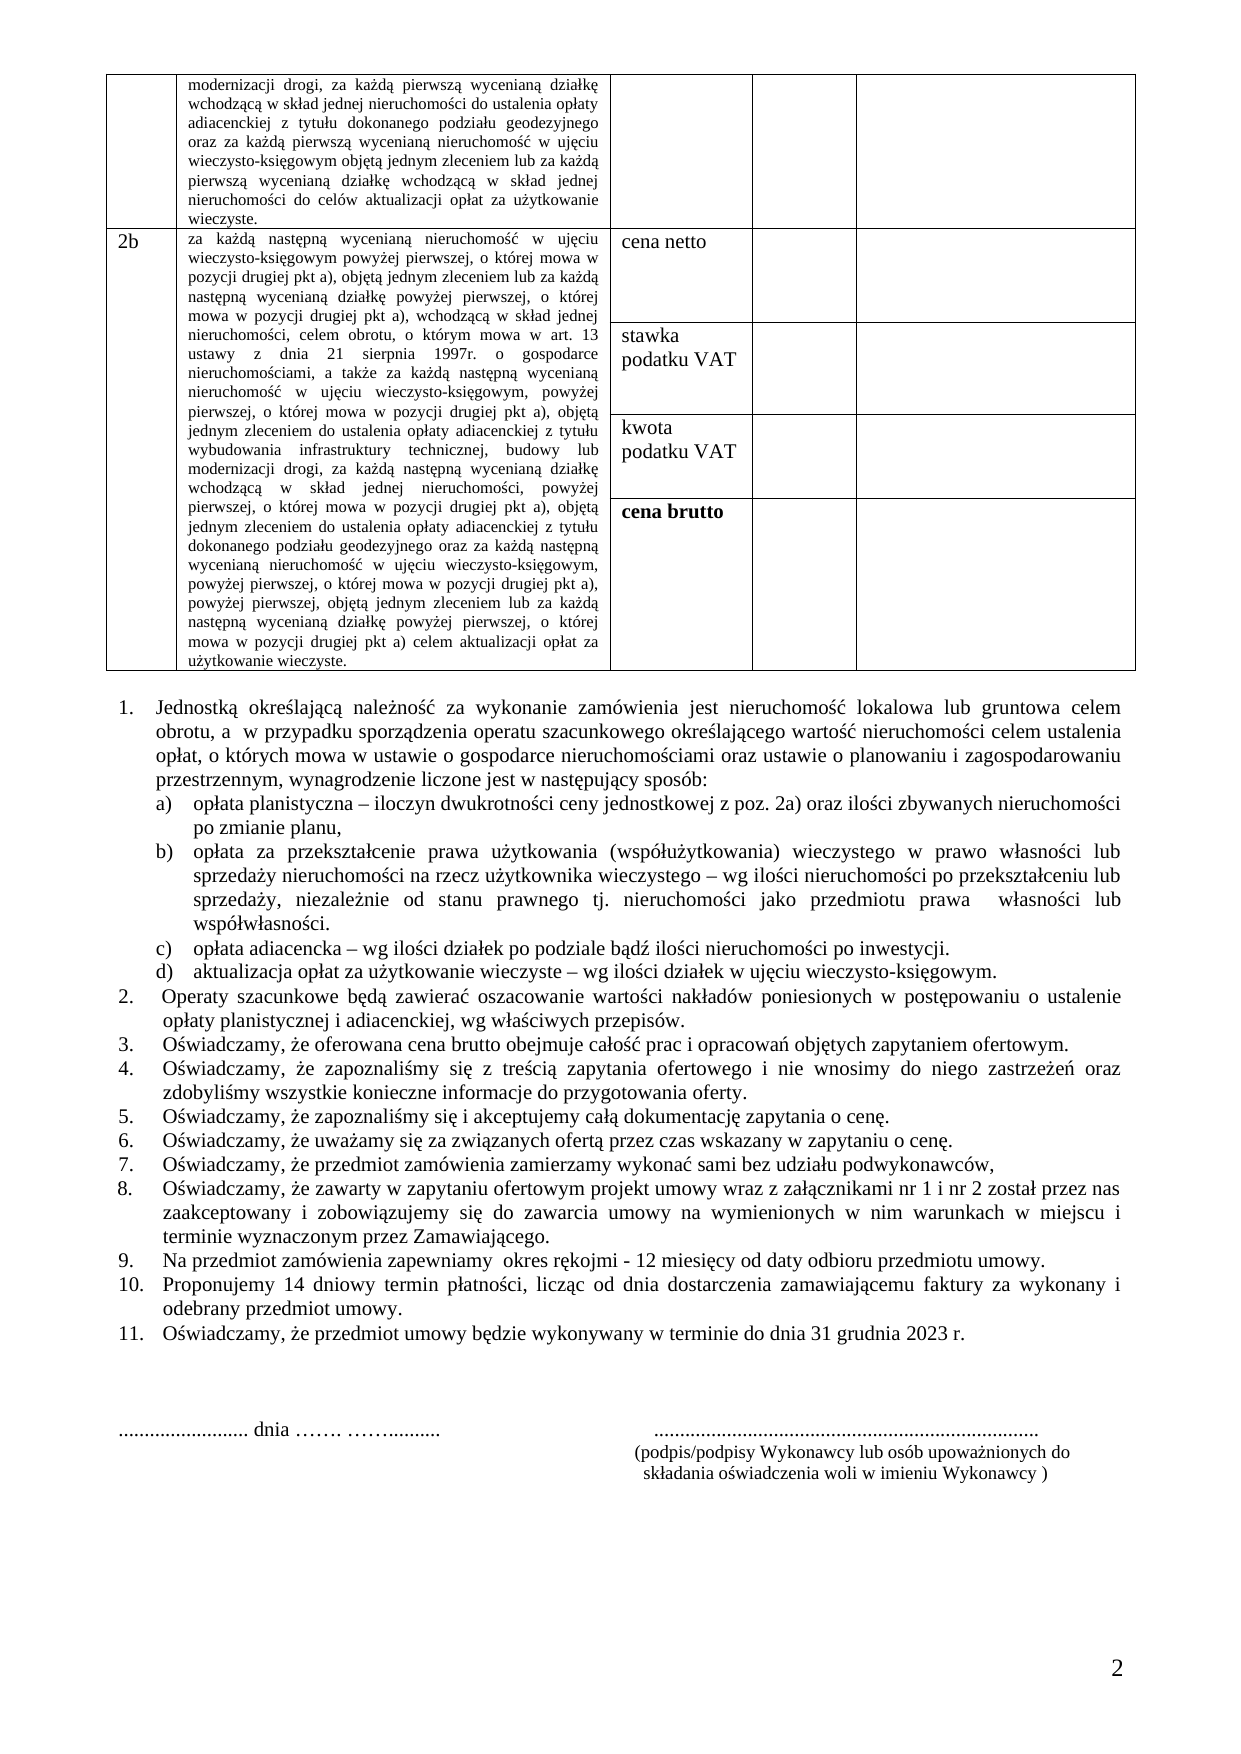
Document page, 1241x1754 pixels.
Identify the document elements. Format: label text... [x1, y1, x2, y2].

table_cell za każdą następną wycenianą nieruchomość w ujęciu wieczysto-księgowym powyżej pierwszej, o której mowa w pozycji drugiej pkt a), objętą jednym zleceniem lub za każdą następną wycenianą działkę powyżej pierwszej, o której mowa w pozycji drugiej pkt a), wchodzącą w skład jednej nieruchomości, celem obrotu, o którym mowa w art. 13 ustawy z dnia 21 sierpnia 1997r. o gospodarce nieruchomościami, a także za każdą następną wycenianą nieruchomość w ujęciu wieczysto-księgowym, powyżej pierwszej, o której mowa w pozycji drugiej pkt a), objętą jednym zleceniem do ustalenia opłaty adiacenckiej z tytułu wybudowania infrastruktury technicznej, budowy lub modernizacji drogi, za każdą następną wycenianą działkę wchodzącą w skład jednej nieruchomości, powyżej pierwszej, o której mowa w pozycji drugiej pkt a), objętą jednym zleceniem do ustalenia opłaty adiacenckiej z tytułu dokonanego podziału geodezyjnego oraz za każdą następną wycenianą nieruchomość w ujęciu wieczysto-księgowym, powyżej pierwszej, o której mowa w pozycji drugiej pkt a), powyżej pierwszej, objętą jednym zleceniem lub za każdą następną wycenianą działkę powyżej pierwszej, o której mowa w pozycji drugiej pkt a) celem aktualizacji opłat za użytkowanie wieczyste. [177, 229, 610, 670]
table_cell [857, 323, 1135, 414]
list Proponujemy 14 dniowy termin płatności, licząc od dnia dostarczenia zamawiającemu faktury za wykonany i odebrany przedmiot umowy. [118, 1272, 1122, 1320]
list aktualizacja opłat za użytkowanie wieczyste – wg ilości działek w ujęciu wieczysto-księgowym. [156, 959, 1122, 983]
table_cell stawka podatku VAT [611, 323, 752, 414]
table_cell [857, 229, 1135, 322]
table_cell cena brutto [611, 499, 752, 670]
list Oświadczamy, że oferowana cena brutto obejmuje całość prac i opracowań objętych zapytaniem ofertowym. [118, 1032, 1122, 1056]
table_cell modernizacji drogi, za każdą pierwszą wycenianą działkę wchodzącą w skład jednej nieruchomości do ustalenia opłaty adiacenckiej z tytułu dokonanego podziału geodezyjnego oraz za każdą pierwszą wycenianą nieruchomość w ujęciu wieczysto-księgowym objętą jednym zleceniem lub za każdą pierwszą wycenianą działkę wchodzącą w skład jednej nieruchomości do celów aktualizacji opłat za użytkowanie wieczyste. [177, 75, 610, 228]
list Oświadczamy, że przedmiot zamówienia zamierzamy wykonać sami bez udziału podwykonawców, [118, 1152, 1122, 1176]
table_cell [753, 75, 856, 228]
table_cell [753, 499, 856, 670]
list Oświadczamy, że zapoznaliśmy się z treścią zapytania ofertowego i nie wnosimy do niego zastrzeżeń oraz zdobyliśmy wszystkie konieczne informacje do przygotowania oferty. [118, 1056, 1122, 1104]
list Oświadczamy, że zawarty w zapytaniu ofertowym projekt umowy wraz z załącznikami nr 1 i nr 2 został przez nas zaakceptowany i zobowiązujemy się do zawarcia umowy na wymienionych w nim warunkach w miejscu i terminie wyznaczonym przez Zamawiającego. [117, 1176, 1122, 1248]
text ......................... dnia ……. …….......... .......................................................................... [118, 1417, 1122, 1441]
list Jednostką określającą należność za wykonanie zamówienia jest nieruchomość lokalowa lub gruntowa celem obrotu, a w przypadku sporządzenia operatu szacunkowego określającego wartość nieruchomości celem ustalenia opłat, o których mowa w ustawie o gospodarce nieruchomościami oraz ustawie o planowaniu i zagospodarowaniu przestrzennym, wynagrodzenie liczone jest w następujący sposób: [118, 695, 1122, 791]
list Operaty szacunkowe będą zawierać oszacowanie wartości nakładów poniesionych w postępowaniu o ustalenie opłaty planistycznej i adiacenckiej, wg właściwych przepisów. [118, 983, 1122, 1032]
list opłata planistyczna – iloczyn dwukrotności ceny jednostkowej z poz. 2a) oraz ilości zbywanych nieruchomości po zmianie planu, [156, 791, 1122, 839]
table_cell [107, 75, 176, 228]
table_cell [611, 75, 752, 228]
list Oświadczamy, że uważamy się za związanych ofertą przez czas wskazany w zapytaniu o cenę. [118, 1128, 1122, 1152]
list opłata adiacencka – wg ilości działek po podziale bądź ilości nieruchomości po inwestycji. [156, 935, 1122, 959]
list Oświadczamy, że przedmiot umowy będzie wykonywany w terminie do dnia 31 grudnia 2023 r. [118, 1320, 1122, 1344]
table_cell cena netto [611, 229, 752, 322]
list Oświadczamy, że zapoznaliśmy się i akceptujemy całą dokumentację zapytania o cenę. [118, 1104, 1122, 1128]
table_cell 2b [107, 229, 176, 670]
table_cell kwota podatku VAT [611, 415, 752, 498]
table_cell [857, 415, 1135, 498]
table_cell [857, 499, 1135, 670]
table_cell [753, 415, 856, 498]
table_cell [857, 75, 1135, 228]
table_cell [753, 229, 856, 322]
list opłata za przekształcenie prawa użytkowania (współużytkowania) wieczystego w prawo własności lub sprzedaży nieruchomości na rzecz użytkownika wieczystego – wg ilości nieruchomości po przekształceniu lub sprzedaży, niezależnie od stanu prawnego tj. nieruchomości jako przedmiotu prawa własności lub współwłasności. [156, 839, 1122, 935]
table_cell [753, 323, 856, 414]
text (podpis/podpisy Wykonawcy lub osób upoważnionych do składania oświadczenia woli w imieniu Wykonawcy ) [634, 1441, 1122, 1484]
list Na przedmiot zamówienia zapewniamy okres rękojmi - 12 miesięcy od daty odbioru przedmiotu umowy. [118, 1248, 1122, 1272]
